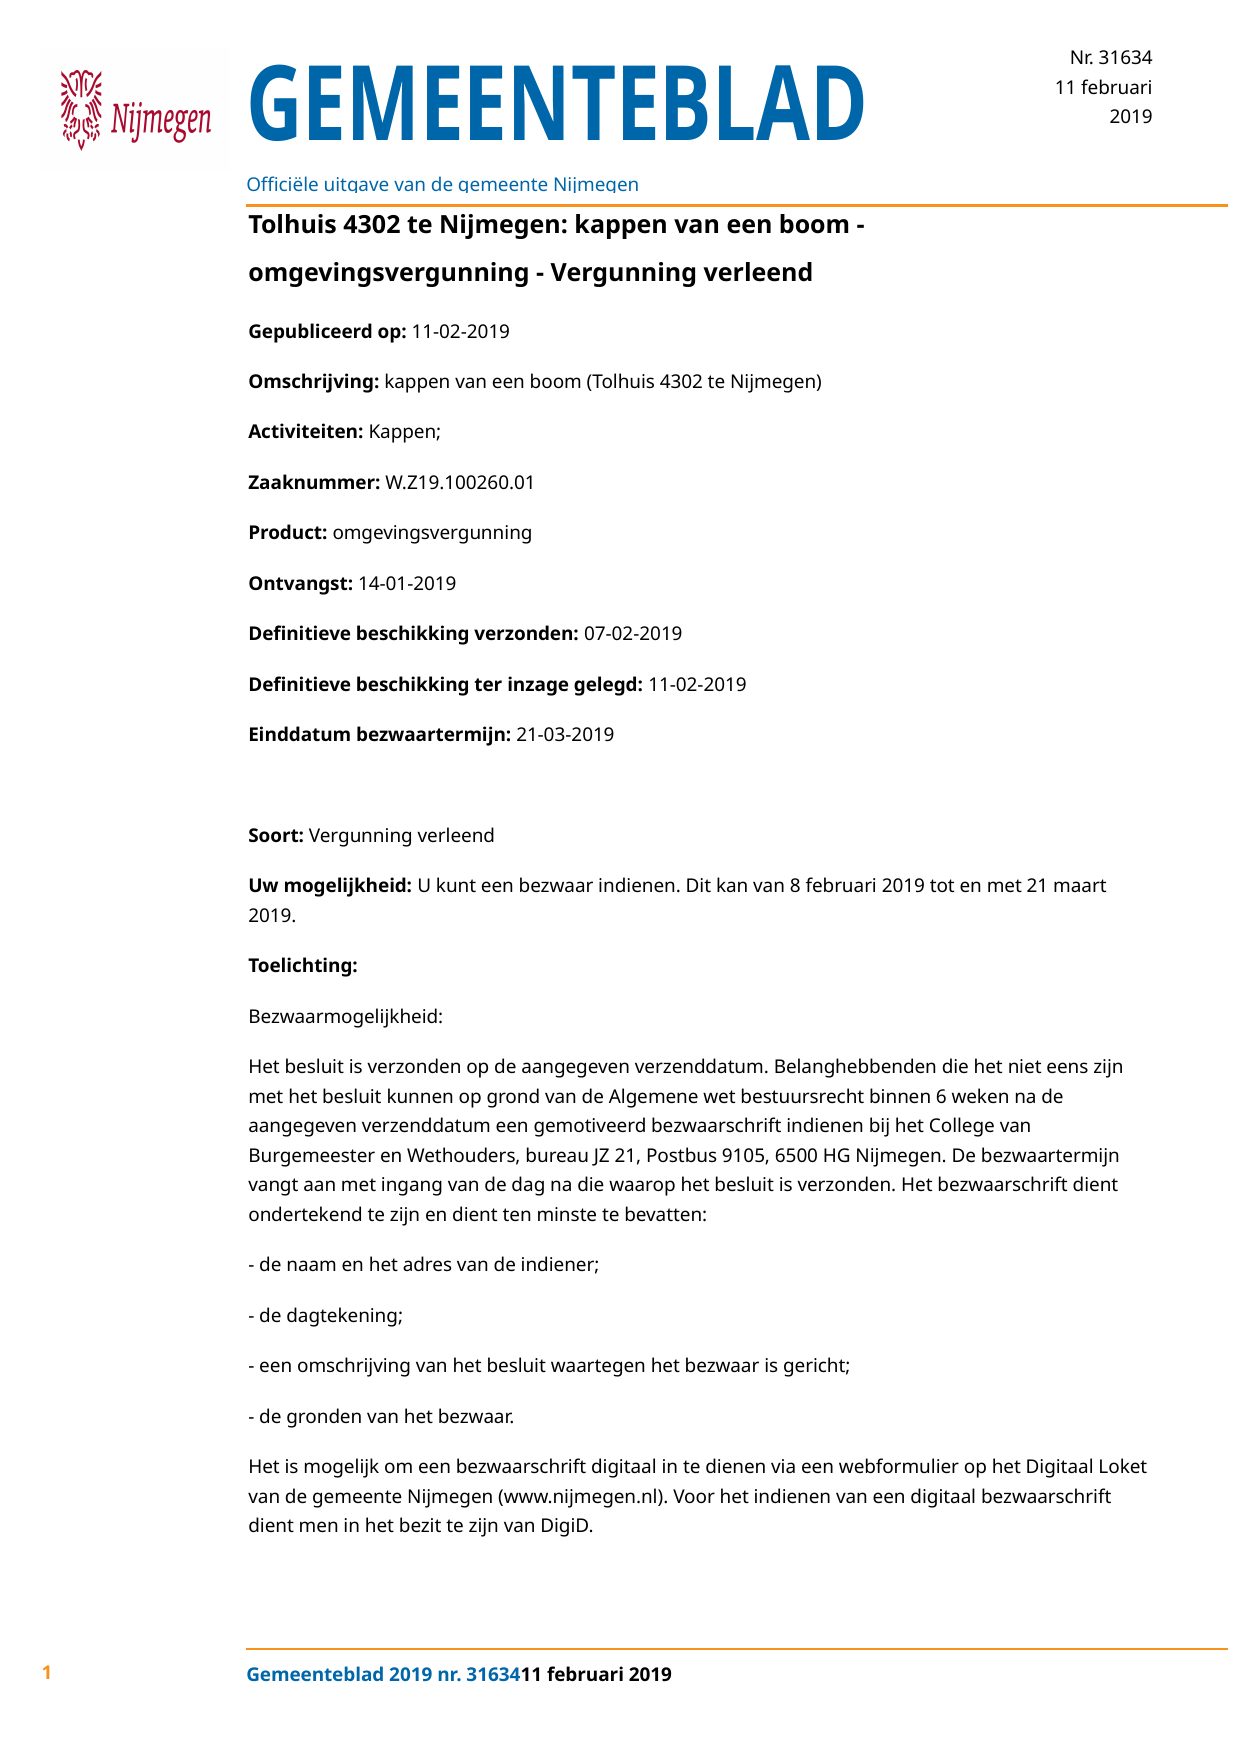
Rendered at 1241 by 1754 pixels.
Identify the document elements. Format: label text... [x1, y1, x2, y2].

picture [41, 47, 231, 172]
text Ontvangst: 14-01-2019 [248, 570, 1152, 596]
text Zaaknummer: W.Z19.100260.01 [248, 469, 1152, 495]
text Omschrijving: kappen van een boom (Tolhuis 4302 te Nijmegen) [248, 368, 1152, 394]
text Het is mogelijk om een bezwaarschrift digitaal in te dienen via een webformulier op het Digitaal Loket van de gemeente Nijmegen (www.nijmegen.nl). Voor het indienen van een digitaal bezwaarschrift dient men in het bezit te zijn van DigiD. [248, 1453, 1152, 1538]
text Einddatum bezwaartermijn: 21-03-2019 [248, 721, 1152, 747]
text Tolhuis 4302 te Nijmegen: kappen van een boom - omgevingsvergunning - Vergunning verleend [248, 207, 1152, 288]
text Toelichting: [248, 952, 1152, 978]
text Definitieve beschikking ter inzage gelegd: 11-02-2019 [248, 671, 1152, 697]
text - de gronden van het bezwaar. [248, 1403, 1152, 1429]
text Uw mogelijkheid: U kunt een bezwaar indienen. Dit kan van 8 februari 2019 tot en met 21 maart 2019. [248, 872, 1152, 928]
text - de dagtekening; [248, 1302, 1152, 1328]
text - een omschrijving van het besluit waartegen het bezwaar is gericht; [248, 1352, 1152, 1378]
text - de naam en het adres van de indiener; [248, 1252, 1152, 1277]
text Definitieve beschikking verzonden: 07-02-2019 [248, 620, 1152, 646]
text Bezwaarmogelijkheid: [248, 1003, 1152, 1029]
text Product: omgevingsvergunning [248, 519, 1152, 545]
text Soort: Vergunning verleend [248, 822, 1152, 848]
text Activiteiten: Kappen; [248, 419, 1152, 444]
text Gepubliceerd op: 11-02-2019 [248, 318, 1152, 344]
text Het besluit is verzonden op de aangegeven verzenddatum. Belanghebbenden die het niet eens zijn met het besluit kunnen op grond van de Algemene wet bestuursrecht binnen 6 weken na de aangegeven verzenddatum een gemotiveerd bezwaarschrift indienen bij het College van Burgemeester en Wethouders, bureau JZ 21, Postbus 9105, 6500 HG Nijmegen. De bezwaartermijn vangt aan met ingang van de dag na die waarop het besluit is verzonden. Het bezwaarschrift dient ondertekend te zijn en dient ten minste te bevatten: [248, 1053, 1152, 1227]
